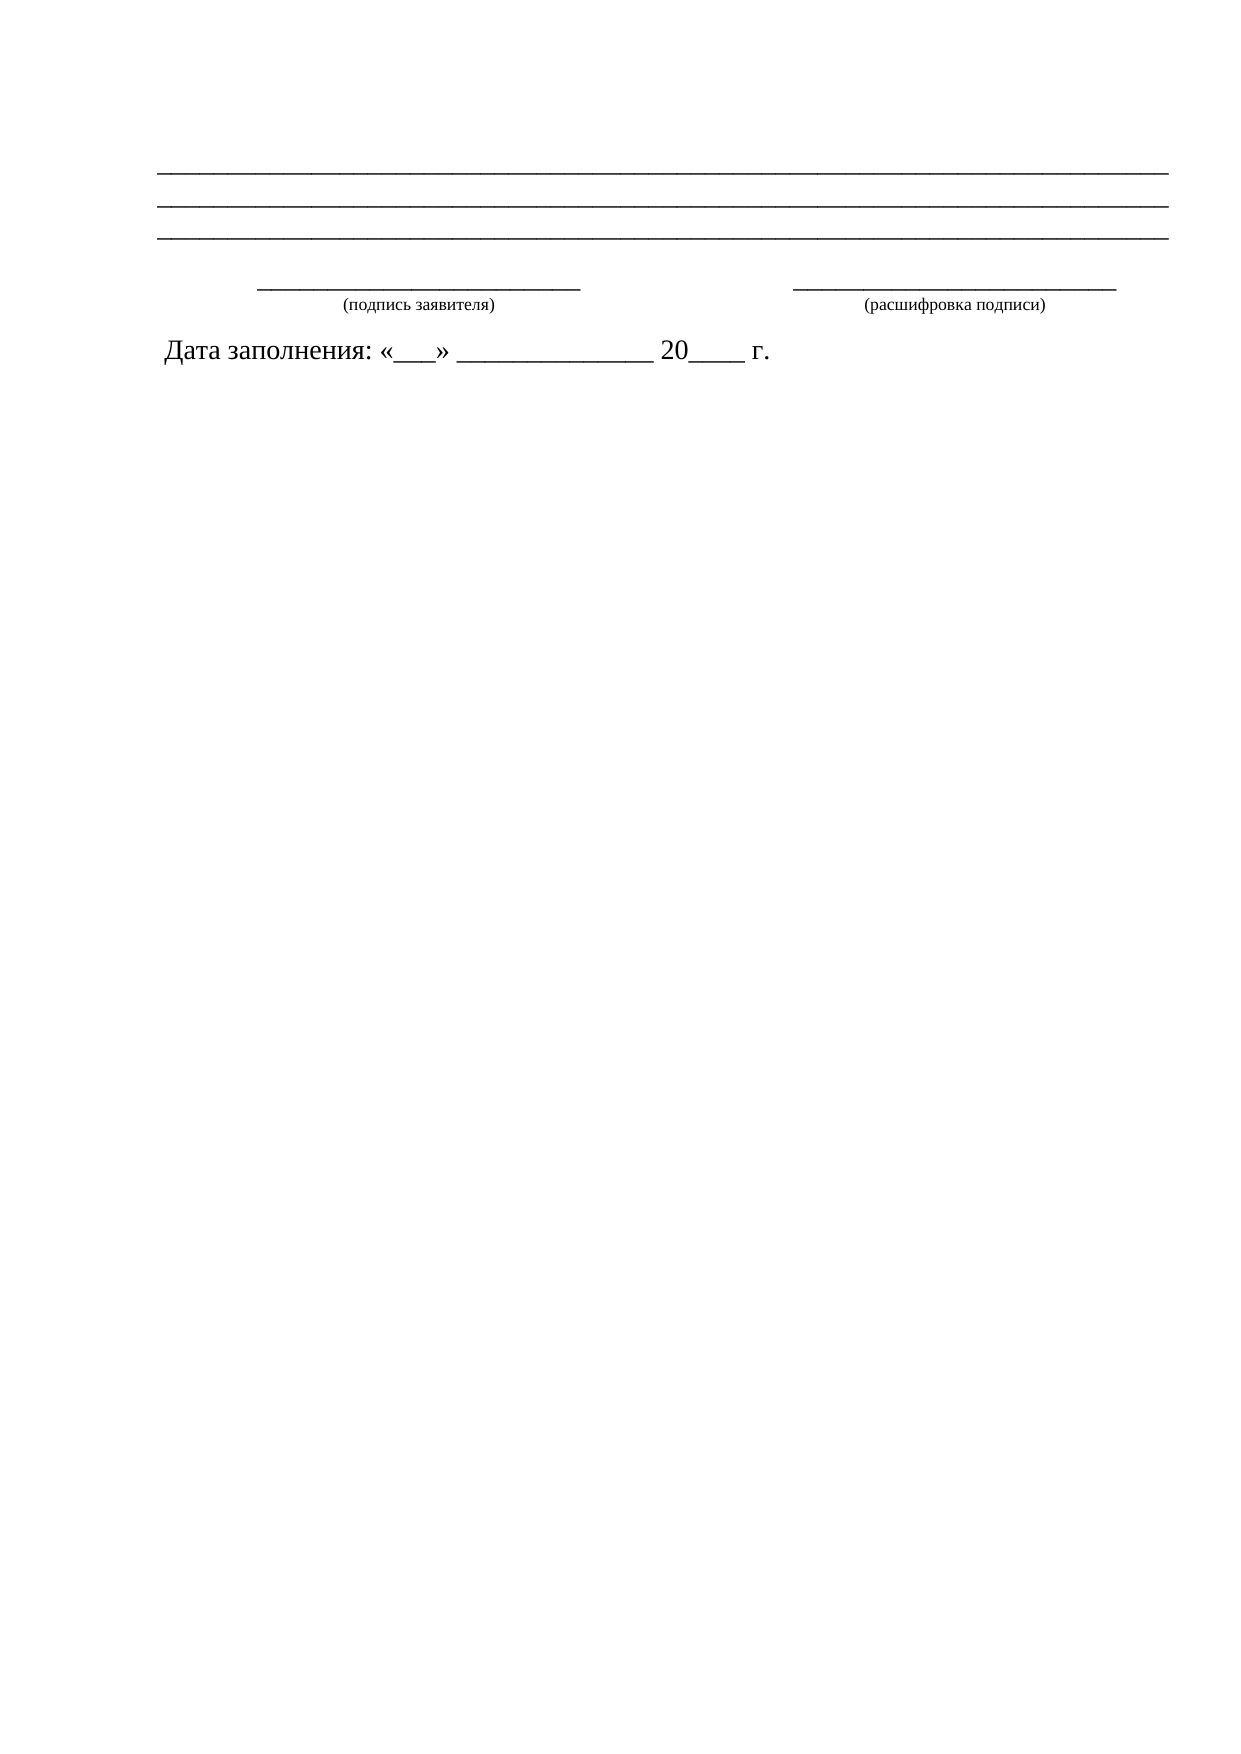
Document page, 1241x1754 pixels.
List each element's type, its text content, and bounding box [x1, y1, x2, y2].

table_cell [687, 252, 734, 323]
table_cell _______________________ (расшифровка подписи) [734, 252, 1176, 323]
table_cell _______________________ (подпись заявителя) [151, 252, 687, 323]
table_cell ________________________________________________________________________ ________________________________________________________________________ ________________________________________________________________________ [151, 136, 1176, 252]
table_cell Дата заполнения: «___» ______________ 20____ г. [151, 324, 1123, 375]
table_cell [1123, 324, 1176, 375]
